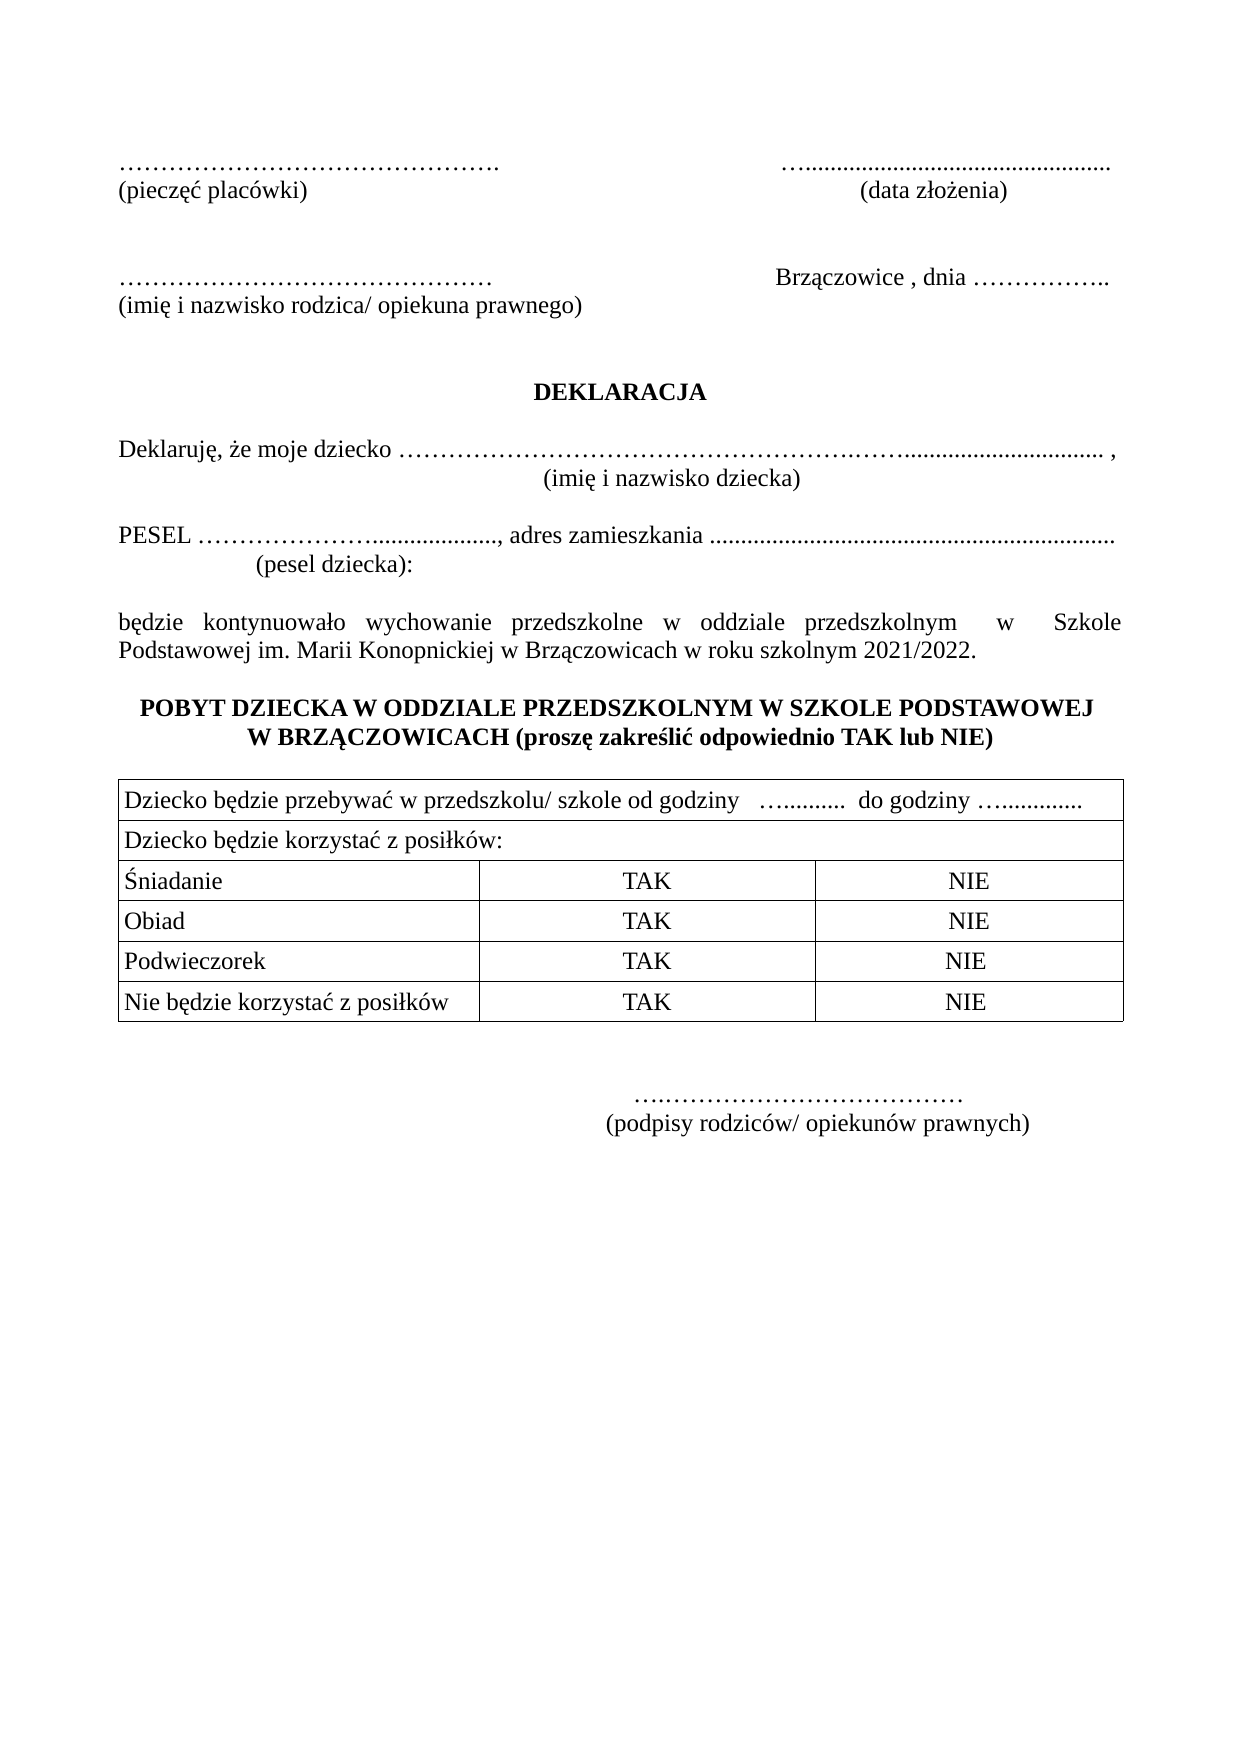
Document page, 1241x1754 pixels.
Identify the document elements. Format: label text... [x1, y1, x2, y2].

table_cell TAK [480, 942, 815, 981]
text PESEL …………………...................., adres zamieszkania ................................................................. [118, 521, 1122, 549]
table_cell Dziecko będzie korzystać z posiłków: [119, 821, 1123, 860]
table_cell TAK [480, 982, 815, 1021]
text POBYT DZIECKA W ODDZIALE PRZEDSZKOLNYM W SZKOLE PODSTAWOWEJ W BRZĄCZOWICACH (proszę zakreślić odpowiednio TAK lub NIE) [118, 693, 1122, 751]
text ………………………………………. …................................................. [118, 147, 1122, 176]
text (imię i nazwisko rodzica/ opiekuna prawnego) [118, 291, 1122, 319]
text ……………………………………… Brzączowice , dnia …………….. [118, 262, 1122, 291]
table_cell NIE [816, 861, 1123, 900]
text (pieczęć placówki) (data złożenia) [118, 176, 1122, 204]
text (imię i nazwisko dziecka) [118, 463, 1122, 492]
table_header Dziecko będzie przebywać w przedszkolu/ szkole od godziny ….......... do godziny …............. [119, 780, 1123, 820]
table_cell NIE [816, 942, 1123, 981]
text DEKLARACJA [118, 377, 1122, 406]
text (podpisy rodziców/ opiekunów prawnych) [118, 1108, 1122, 1136]
table_cell Nie będzie korzystać z posiłków [119, 982, 479, 1021]
table_cell NIE [816, 901, 1123, 941]
table_cell Obiad [119, 901, 479, 941]
table_cell TAK [480, 901, 815, 941]
text ….……………………………… [118, 1079, 1122, 1108]
table_cell TAK [480, 861, 815, 900]
table_cell Podwieczorek [119, 942, 479, 981]
text będzie kontynuowało wychowanie przedszkolne w oddziale przedszkolnym w Szkole Podstawowej im. Marii Konopnickiej w Brzączowicach w roku szkolnym 2021/2022. [118, 607, 1122, 664]
table_cell NIE [816, 982, 1123, 1021]
text (pesel dziecka): [118, 549, 1122, 607]
text Deklaruję, że moje dziecko ……………………………………………….……................................ , [118, 434, 1122, 463]
table_cell Śniadanie [119, 861, 479, 900]
